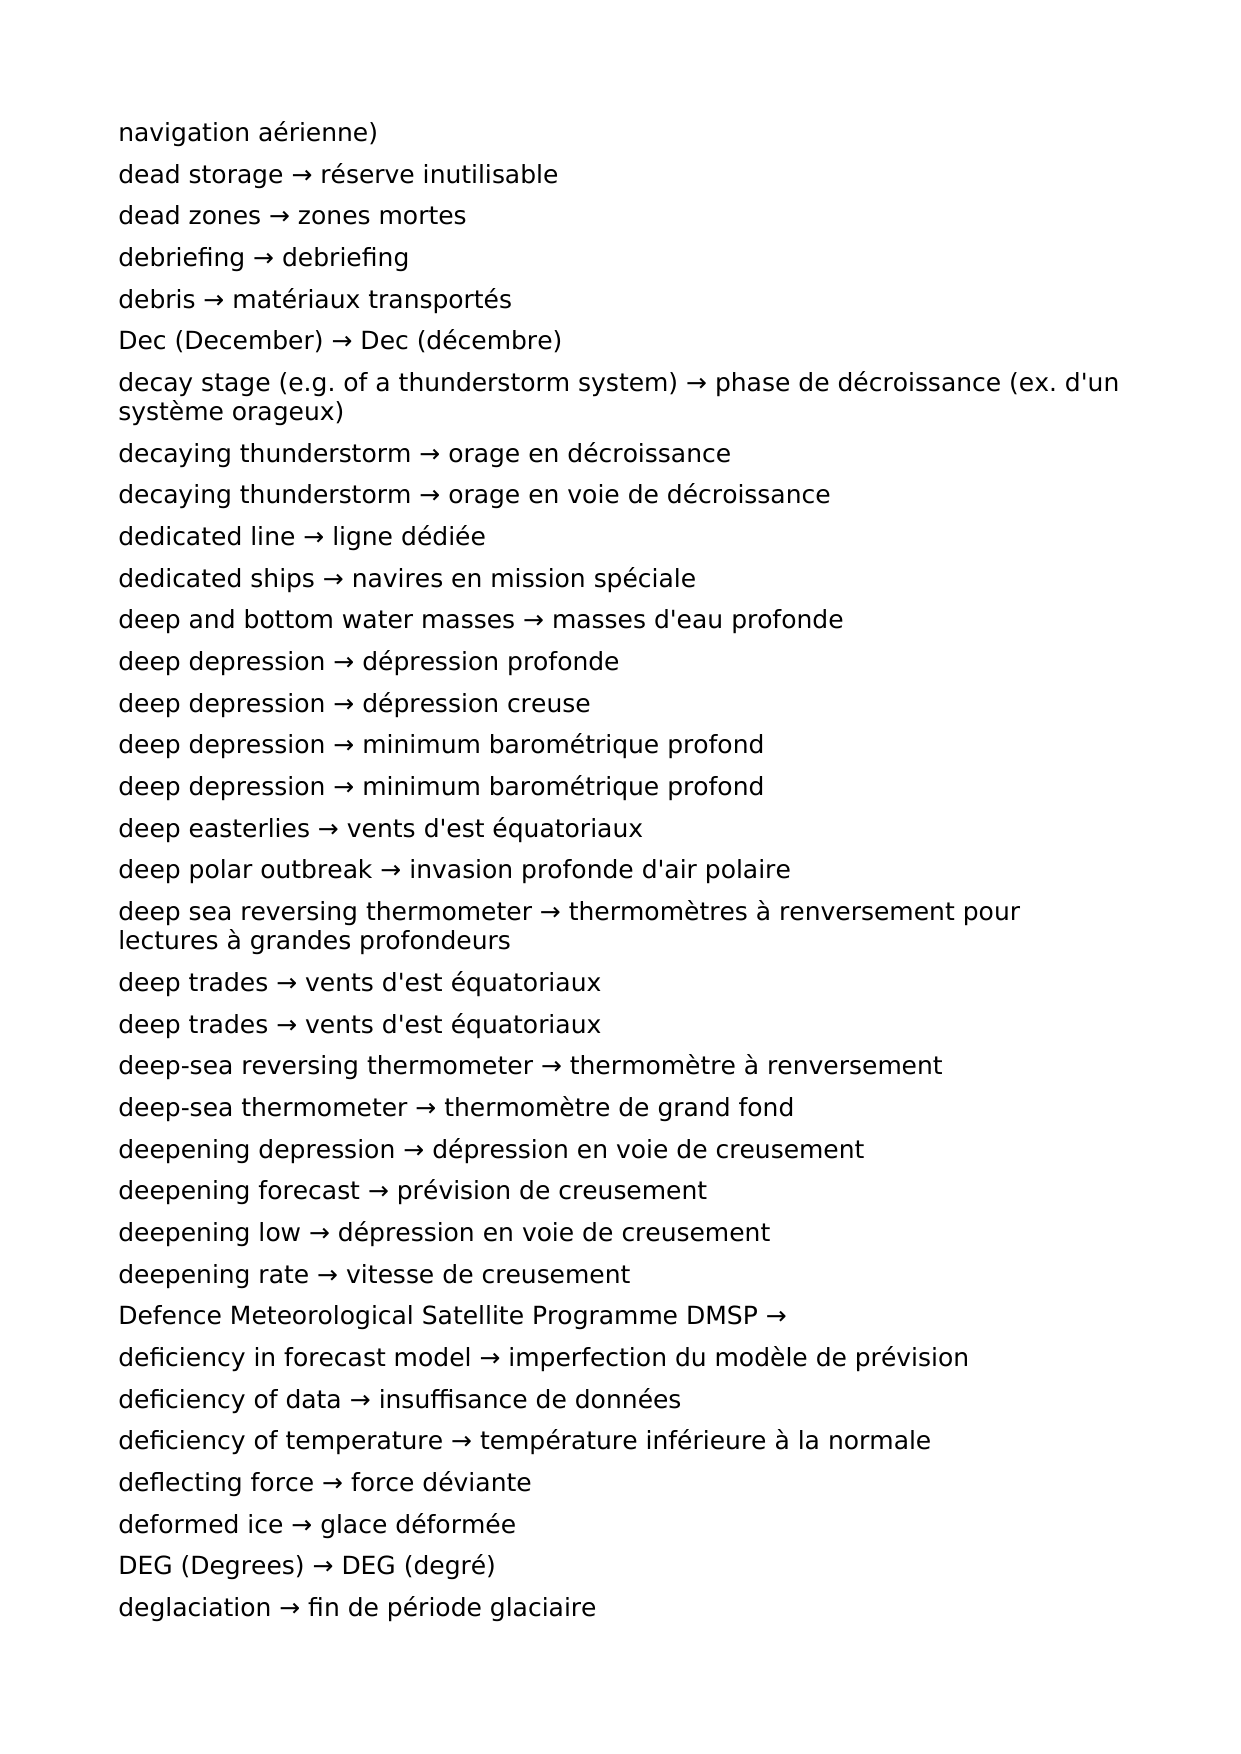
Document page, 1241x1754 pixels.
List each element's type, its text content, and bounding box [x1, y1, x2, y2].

text deepening low → dépression en voie de creusement [118, 1218, 1122, 1247]
text decaying thunderstorm → orage en décroissance [118, 439, 1122, 468]
text dedicated line → ligne dédiée [118, 522, 1122, 551]
text deepening forecast → prévision de creusement [118, 1176, 1122, 1206]
text deficiency of data → insuffisance de données [118, 1385, 1122, 1414]
text deep depression → dépression creuse [118, 689, 1122, 718]
text debriefing → debriefing [118, 243, 1122, 272]
text deflecting force → force déviante [118, 1468, 1122, 1497]
text deep sea reversing thermometer → thermomètres à renversement pour lectures à grandes profondeurs [118, 897, 1122, 956]
text deep-sea thermometer → thermomètre de grand fond [118, 1093, 1122, 1122]
text navigation aérienne) [118, 118, 1122, 147]
text deep and bottom water masses → masses d'eau profonde [118, 606, 1122, 635]
text deep depression → dépression profonde [118, 647, 1122, 676]
text deepening depression → dépression en voie de creusement [118, 1135, 1122, 1164]
text dedicated ships → navires en mission spéciale [118, 564, 1122, 593]
text Defence Meteorological Satellite Programme DMSP → [118, 1301, 1122, 1331]
text decay stage (e.g. of a thunderstorm system) → phase de décroissance (ex. d'un système orageux) [118, 368, 1122, 426]
text deepening rate → vitesse de creusement [118, 1260, 1122, 1289]
text deep easterlies → vents d'est équatoriaux [118, 814, 1122, 843]
text deep depression → minimum barométrique profond [118, 772, 1122, 801]
text dead storage → réserve inutilisable [118, 160, 1122, 189]
text dead zones → zones mortes [118, 201, 1122, 231]
text decaying thunderstorm → orage en voie de décroissance [118, 481, 1122, 510]
text deep trades → vents d'est équatoriaux [118, 968, 1122, 997]
text deep-sea reversing thermometer → thermomètre à renversement [118, 1051, 1122, 1081]
text deficiency in forecast model → imperfection du modèle de prévision [118, 1343, 1122, 1372]
text debris → matériaux transportés [118, 285, 1122, 314]
text Dec (December) → Dec (décembre) [118, 326, 1122, 356]
text deep trades → vents d'est équatoriaux [118, 1010, 1122, 1039]
text deformed ice → glace déformée [118, 1510, 1122, 1539]
text deep polar outbreak → invasion profonde d'air polaire [118, 856, 1122, 885]
text deep depression → minimum barométrique profond [118, 731, 1122, 760]
text deficiency of temperature → température inférieure à la normale [118, 1426, 1122, 1456]
text DEG (Degrees) → DEG (degré) [118, 1551, 1122, 1581]
text deglaciation → fin de période glaciaire [118, 1593, 1122, 1622]
